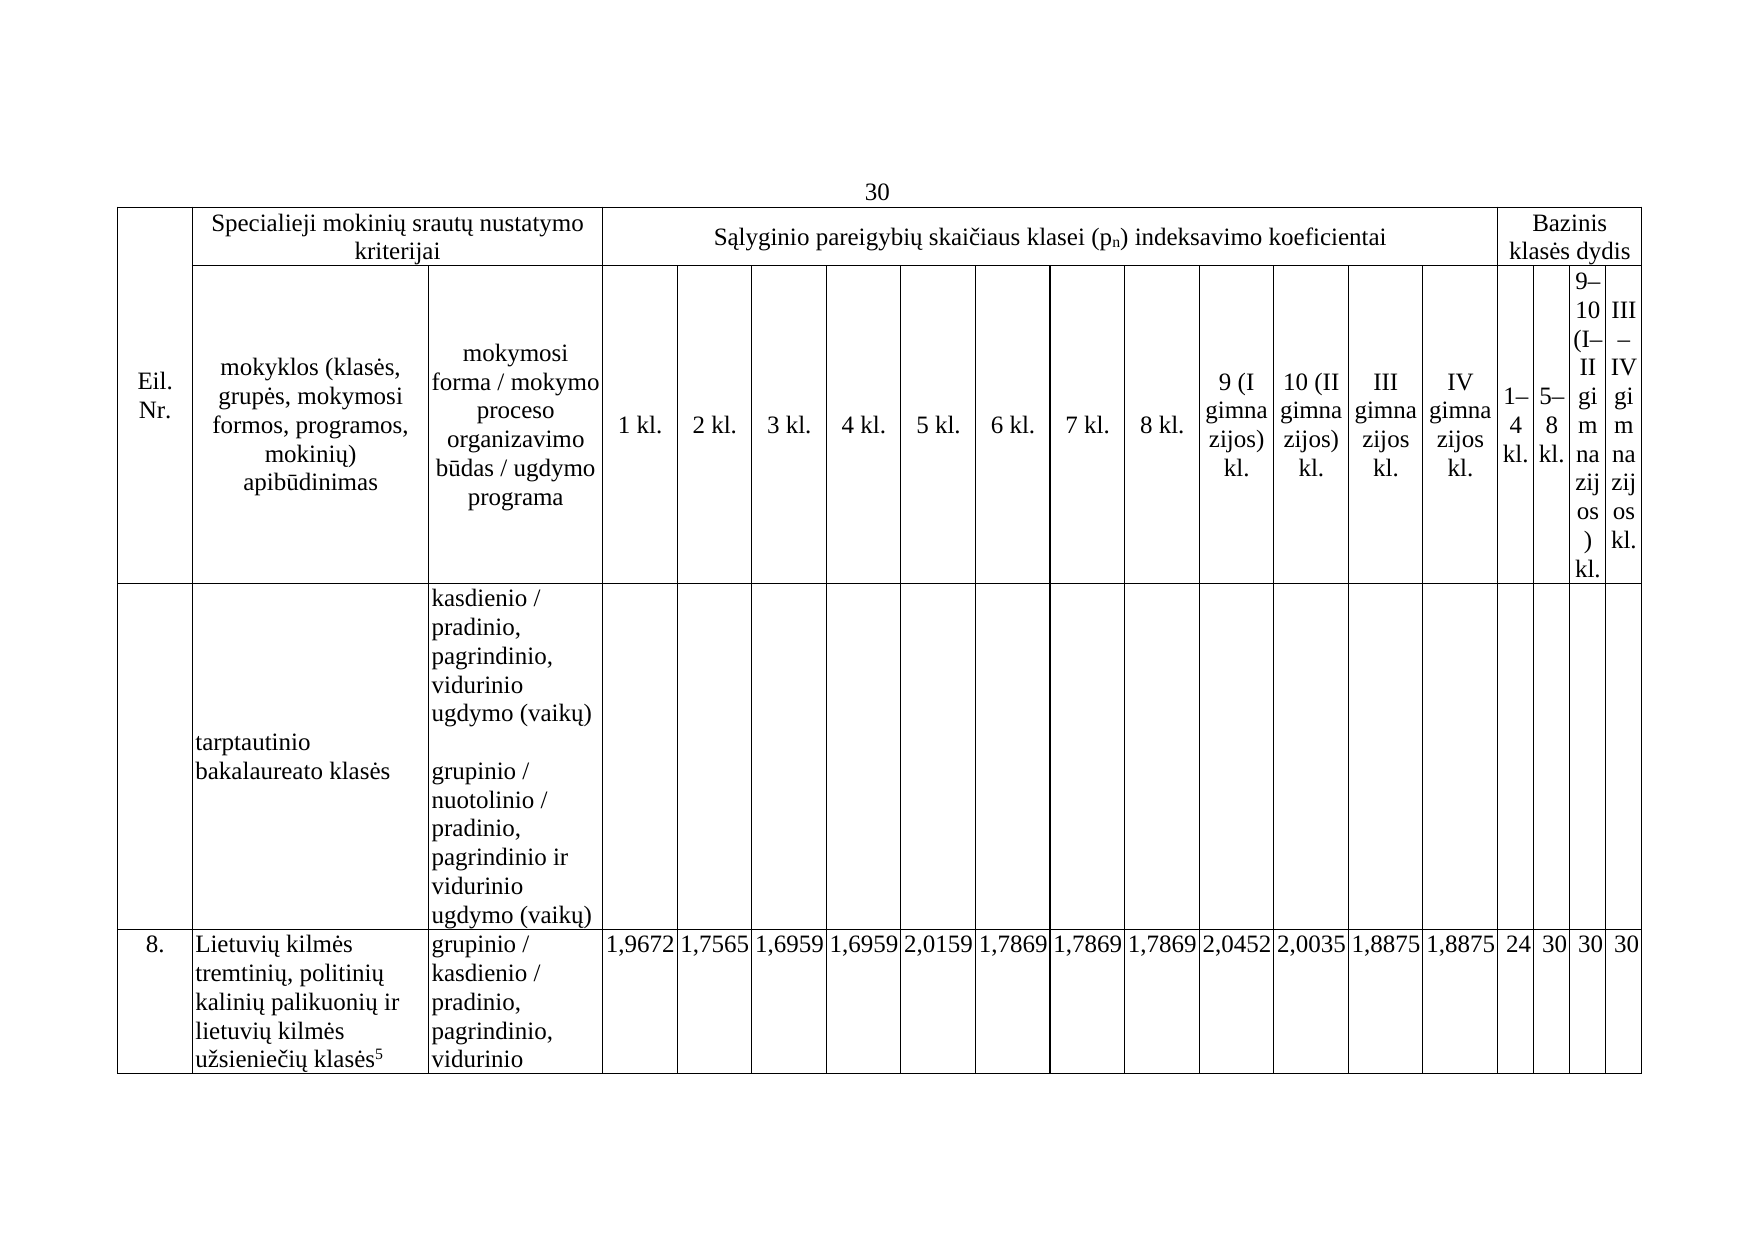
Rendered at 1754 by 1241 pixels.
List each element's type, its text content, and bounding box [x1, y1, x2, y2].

table_cell [901, 584, 975, 928]
table_cell 2,0159 [901, 930, 975, 1073]
table_cell 1,7869 [1051, 930, 1124, 1073]
table_cell 9–10 (I–II gimnazijos) kl. [1570, 266, 1605, 582]
table_cell [827, 584, 900, 928]
table_cell [1125, 584, 1199, 928]
table_cell 8. [118, 930, 192, 1073]
table_cell [118, 584, 192, 928]
table_cell [1200, 584, 1273, 928]
table_header Bazinis klasės dydis [1498, 208, 1641, 265]
table_cell mokyklos (klasės, grupės, mokymosi formos, programos, mokinių) apibūdinimas [193, 266, 428, 582]
table_cell 2,0035 [1274, 930, 1348, 1073]
table_cell [678, 584, 751, 928]
table_cell [1570, 584, 1605, 928]
table_cell 1–4 kl. [1498, 266, 1533, 582]
table_cell mokymosi forma / mokymo proceso organizavimo būdas / ugdymo programa [429, 266, 602, 582]
table_cell [1423, 584, 1497, 928]
table_cell Lietuvių kilmės tremtinių, politinių kalinių palikuonių ir lietuvių kilmės užsieniečių klasės5 [193, 930, 428, 1073]
table_cell 4 kl. [827, 266, 900, 582]
table_cell 30 [1534, 930, 1569, 1073]
table_cell 3 kl. [752, 266, 826, 582]
table_cell 7 kl. [1051, 266, 1124, 582]
table_cell [1498, 584, 1533, 928]
table_cell 30 [1570, 930, 1605, 1073]
table_cell 1,6959 [752, 930, 826, 1073]
table_header Sąlyginio pareigybių skaičiaus klasei (pn) indeksavimo koeficientai [603, 208, 1497, 265]
table_cell 24 [1498, 930, 1533, 1073]
table_cell III gimnazijos kl. [1349, 266, 1422, 582]
table_cell 1,9672 [603, 930, 677, 1073]
table_cell 2 kl. [678, 266, 751, 582]
table_cell IV gimnazijos kl. [1423, 266, 1497, 582]
table_cell [976, 584, 1049, 928]
table_cell 1,7869 [1125, 930, 1199, 1073]
table_cell 1,8875 [1349, 930, 1422, 1073]
table_cell [1274, 584, 1348, 928]
table_cell 1,6959 [827, 930, 900, 1073]
table_header Specialieji mokinių srautų nustatymo kriterijai [193, 208, 602, 265]
table_cell 1,7869 [976, 930, 1049, 1073]
table_cell 8 kl. [1125, 266, 1199, 582]
table_cell [1606, 584, 1641, 928]
table_cell 10 (II gimnazijos) kl. [1274, 266, 1348, 582]
table_cell 5–8 kl. [1534, 266, 1569, 582]
table_cell III–IV gimnazijos kl. [1606, 266, 1641, 582]
table_cell [1051, 584, 1124, 928]
table_cell 6 kl. [976, 266, 1049, 582]
table_cell 30 [1606, 930, 1641, 1073]
table_cell 1,8875 [1423, 930, 1497, 1073]
table_cell [752, 584, 826, 928]
table_cell 5 kl. [901, 266, 975, 582]
table_cell 2,0452 [1200, 930, 1273, 1073]
table_cell grupinio / kasdienio / pradinio, pagrindinio, vidurinio [429, 930, 602, 1073]
table_cell tarptautinio bakalaureato klasės [193, 584, 428, 928]
table_cell 1,7565 [678, 930, 751, 1073]
table_cell [1534, 584, 1569, 928]
table_cell kasdienio / pradinio, pagrindinio, vidurinio ugdymo (vaikų) grupinio / nuotolinio / pradinio, pagrindinio ir vidurinio ugdymo (vaikų) [429, 584, 602, 928]
table_header Eil. Nr. [118, 208, 192, 582]
table_cell 9 (I gimnazijos) kl. [1200, 266, 1273, 582]
table_cell [1349, 584, 1422, 928]
table_cell [603, 584, 677, 928]
table_cell 1 kl. [603, 266, 677, 582]
